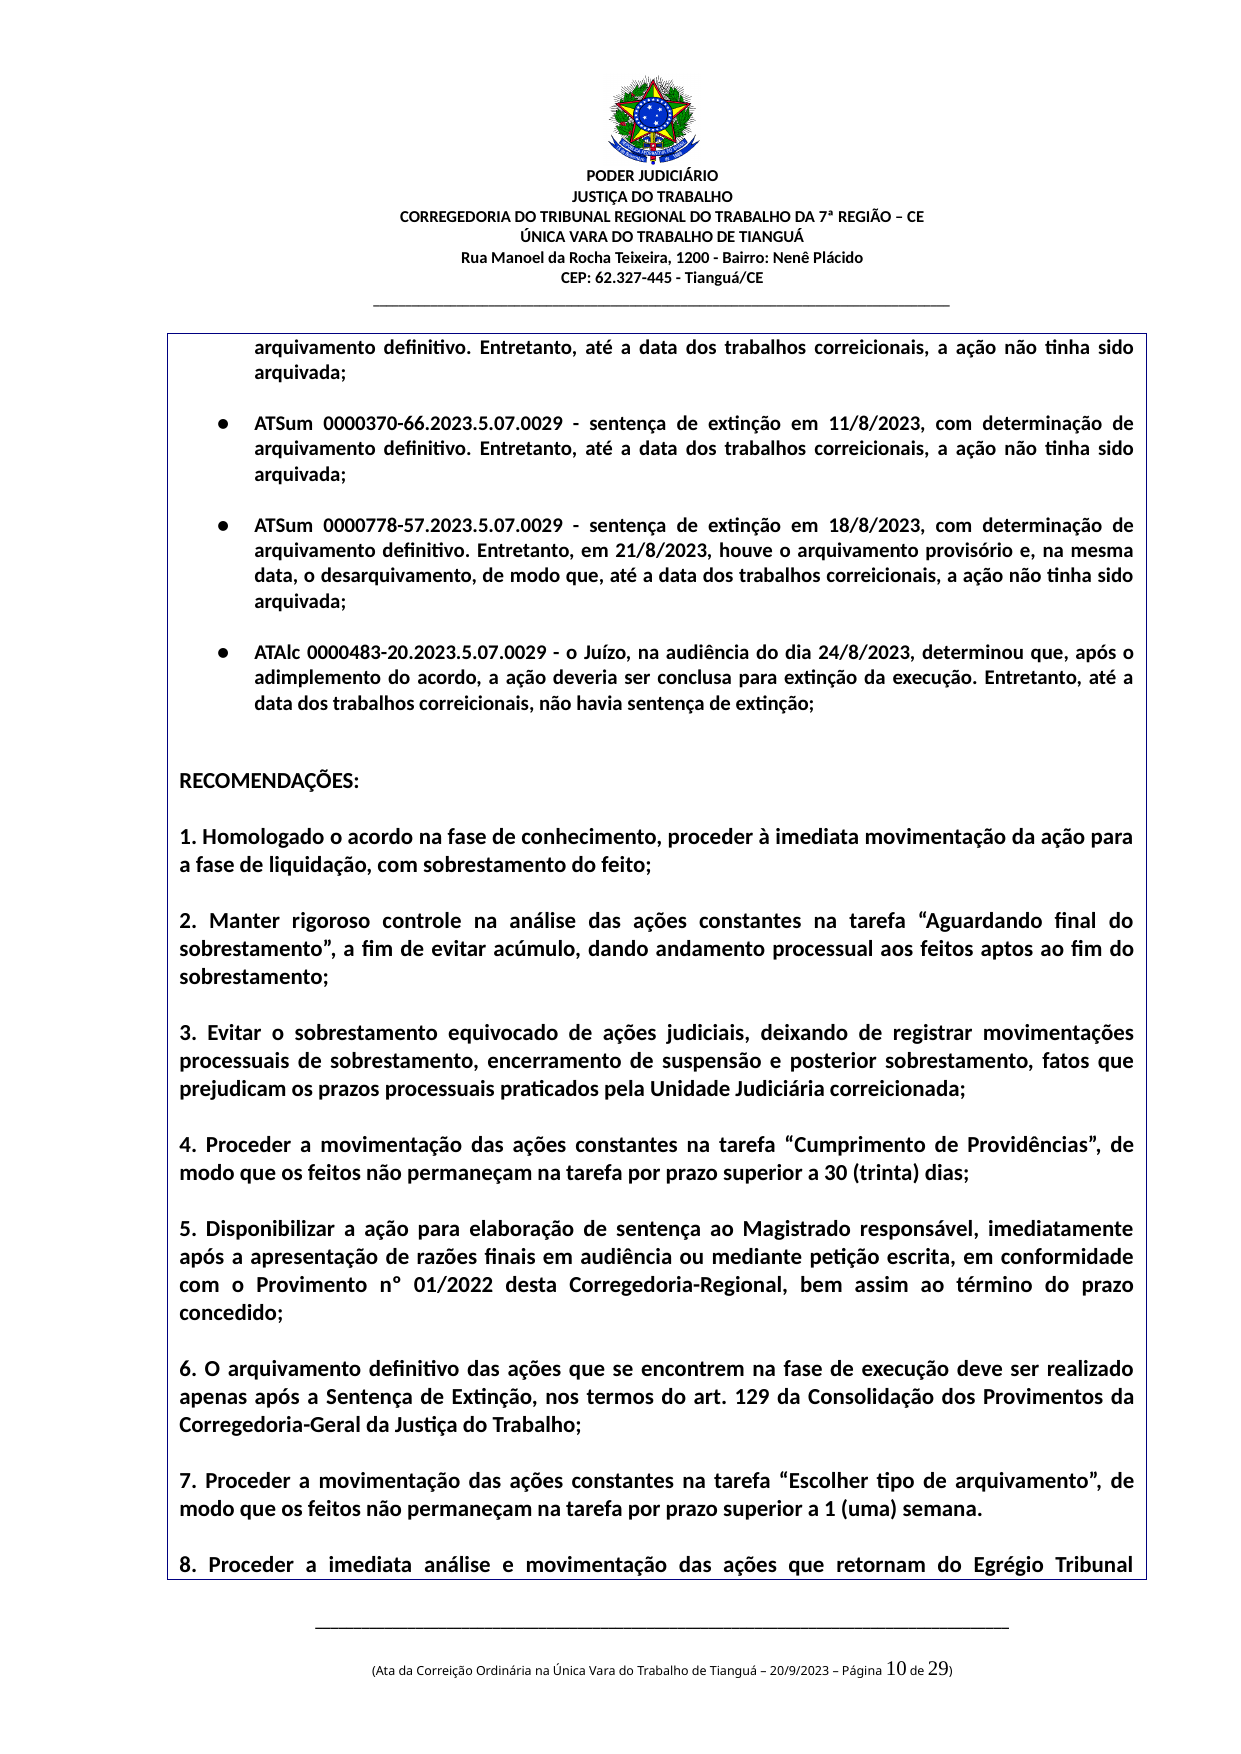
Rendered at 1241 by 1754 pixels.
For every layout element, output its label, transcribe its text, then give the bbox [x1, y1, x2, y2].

picture [603, 73, 702, 166]
table_cell A) Pendências na tarefa “Aguardando cumprimento de acordo”: Foram detectadas 8 (oito) ações com acordos homologados, mas ainda na fase de conhecimento, sendo a mais antiga de 1º/9/2023 (ATOrd 0000337-76.2023.5.07.0029). Pontua-se que, no curso dos trabalhos correicionais, as demandas foram devidamente movimentadas para a fase seguinte; B) Pendências na tarefa “Aguardando final do sobrestamento”: Foram detectadas 1.148 (mil cento e quarenta e oito) ações, sendo a mais antiga de 24/1/2018 (ATSum 0000825-51.2011.5.07.0029). Dentre elas, seguem as observações: ATSum 0000825-51.2011.5.07.0029 - até a data dos trabalhos correicionais, a ação estava paralisada desde 28/1/2019; ATOrd 0001628-58.2016.5.07.0029 - o Juízo determinou a suspensão processual pelo prazo de 1 (um) ano, com finalização do lapso temporal em 5/9/2022. Todavia, em 13/9/2022, houve o encerramento da suspensão, mas, na mesma data, houve novo sobrestamento sem determinação judicial, de modo que, até a data da Correição Ordinária, não havia demais impulsionamentos da demanda; ATOrd 0001538-11.2020.5.07.0029 - o Juízo determinou, por meio do despacho do dia 18/8/2022, o sobrestamento da ação pelo prazo de 1 (um ano). Com variadas movimentações de suspensão e encerramento de sobrestamento, a demanda, até a data da Correição, estava sem posteriores andamentos processuais; ATOrd 0000487-33.2018.5.07.0029 - a ação retornou do Egrégio Tribunal para prosseguir em 6/9/2022. Todavia, até a data dos trabalhos de Correição, não havia impulsionamento processual, com variadas movimentações de sobrestamento e revogação de sobrestamento sem justificativa. B) Pendências na tarefa “Cumprimento de Providências”: Foram detectadas 132 (cento e trinta e duas) ações, sendo a mais antiga de 8/8/2023 (ATOrd 0001114-08.2016.5.07.0029). Dentre elas, seguem as observações: ATSum 0000633-98.2023.5.07.0029 - acordo homologado na audiência do dia 2/8/2023, estando a ação apta à extinção; ATSum 0000924-98.2023.5.07.0029 - na audiência do dia 30/8/2023, foi ofertado prazo de 15 dias à parte reclamante para apresentação de manifestação a respeito da contestação e documentos. Todavia, a reclamante apresentou a réplica em 13/9/2023, ao passo que a demanda foi conclusa para julgamento apenas em 20/9/2023; ATSum 0000926-68.2023.5.07.0029 - na audiência do dia 30/8/2023, foi ofertado prazo de 15 dias à parte reclamante para apresentação de manifestação a respeito da contestação e documentos. Todavia, a reclamante apresentou a réplica em 13/9/2023, ao passo que a demanda foi conclusa para julgamento apenas em 20/9/2023; ATSum 0000927-53.2023.5.07.0029 - na audiência do dia 30/8/2023, foi ofertado prazo de 15 dias à parte reclamante para apresentação de manifestação a respeito da contestação e documentos. Todavia, a reclamante apresentou a réplica em 13/9/2023, ao passo que a demanda foi conclusa para julgamento apenas em 20/9/2023; B) Pendências na tarefa “Escolher tipo de arquivamento: Foram detectadas 11 (onze) ações, sendo a mais antiga de 15/8/2023 (ATSum 0001288-07.2022.5.07.0029). Dentre elas, seguem as observações: ATSum 0001288-07.2022.5.07.0029 - sentença de extinção em 9/8/2023, com determinação de arquivamento definitivo. Entretanto, até a data dos trabalhos correicionais, a ação não tinha sido arquivada; ACum 0000561-14.2023.5.07.0029 - sentença de extinção em 11/8/2023, com determinação de arquivamento definitivo. Entretanto, até a data dos trabalhos correicionais, a ação não tinha sido arquivada; ATSum 0000370-66.2023.5.07.0029 - sentença de extinção em 11/8/2023, com determinação de arquivamento definitivo. Entretanto, até a data dos trabalhos correicionais, a ação não tinha sido arquivada; ATSum 0000778-57.2023.5.07.0029 - sentença de extinção em 18/8/2023, com determinação de arquivamento definitivo. Entretanto, em 21/8/2023, houve o arquivamento provisório e, na mesma data, o desarquivamento, de modo que, até a data dos trabalhos correicionais, a ação não tinha sido arquivada; ATAlc 0000483-20.2023.5.07.0029 - o Juízo, na audiência do dia 24/8/2023, determinou que, após o adimplemento do acordo, a ação deveria ser conclusa para extinção da execução. Entretanto, até a data dos trabalhos correicionais, não havia sentença de extinção; RECOMENDAÇÕES: 1. Homologado o acordo na fase de conhecimento, proceder à imediata movimentação da ação para a fase de liquidação, com sobrestamento do feito; 2. Manter rigoroso controle na análise das ações constantes na tarefa “Aguardando final do sobrestamento”, a fim de evitar acúmulo, dando andamento processual aos feitos aptos ao fim do sobrestamento; 3. Evitar o sobrestamento equivocado de ações judiciais, deixando de registrar movimentações processuais de sobrestamento, encerramento de suspensão e posterior sobrestamento, fatos que prejudicam os prazos processuais praticados pela Unidade Judiciária correicionada; 4. Proceder a movimentação das ações constantes na tarefa “Cumprimento de Providências”, de modo que os feitos não permaneçam na tarefa por prazo superior a 30 (trinta) dias; 5. Disponibilizar a ação para elaboração de sentença ao Magistrado responsável, imediatamente após a apresentação de razões finais em audiência ou mediante petição escrita, em conformidade com o Provimento nº 01/2022 desta Corregedoria-Regional, bem assim ao término do prazo concedido; 6. O arquivamento definitivo das ações que se encontrem na fase de execução deve ser realizado apenas após a Sentença de Extinção, nos termos do art. 129 da Consolidação dos Provimentos da Corregedoria-Geral da Justiça do Trabalho; 7. Proceder a movimentação das ações constantes na tarefa “Escolher tipo de arquivamento”, de modo que os feitos não permaneçam na tarefa por prazo superior a 1 (uma) semana. 8. Proceder a imediata análise e movimentação das ações que retornam do Egrégio Tribunal Regional do Trabalho ou das demais Cortes Superiores, de modo a processá-las no prazo máximo de 1 (uma) semana. DETERMINAÇÕES: 1. Proceder à apreciação da ação ATOrd 0001538-11.2020.5.07.0029, passando a observar as recomendações dispostas nos itens 2 e 3, informando à Corregedoria-Regional, no prazo de 30 (trinta) dias, o cumprimento da determinação ou a justificativa de não fazê-lo. [168, 334, 1146, 1578]
